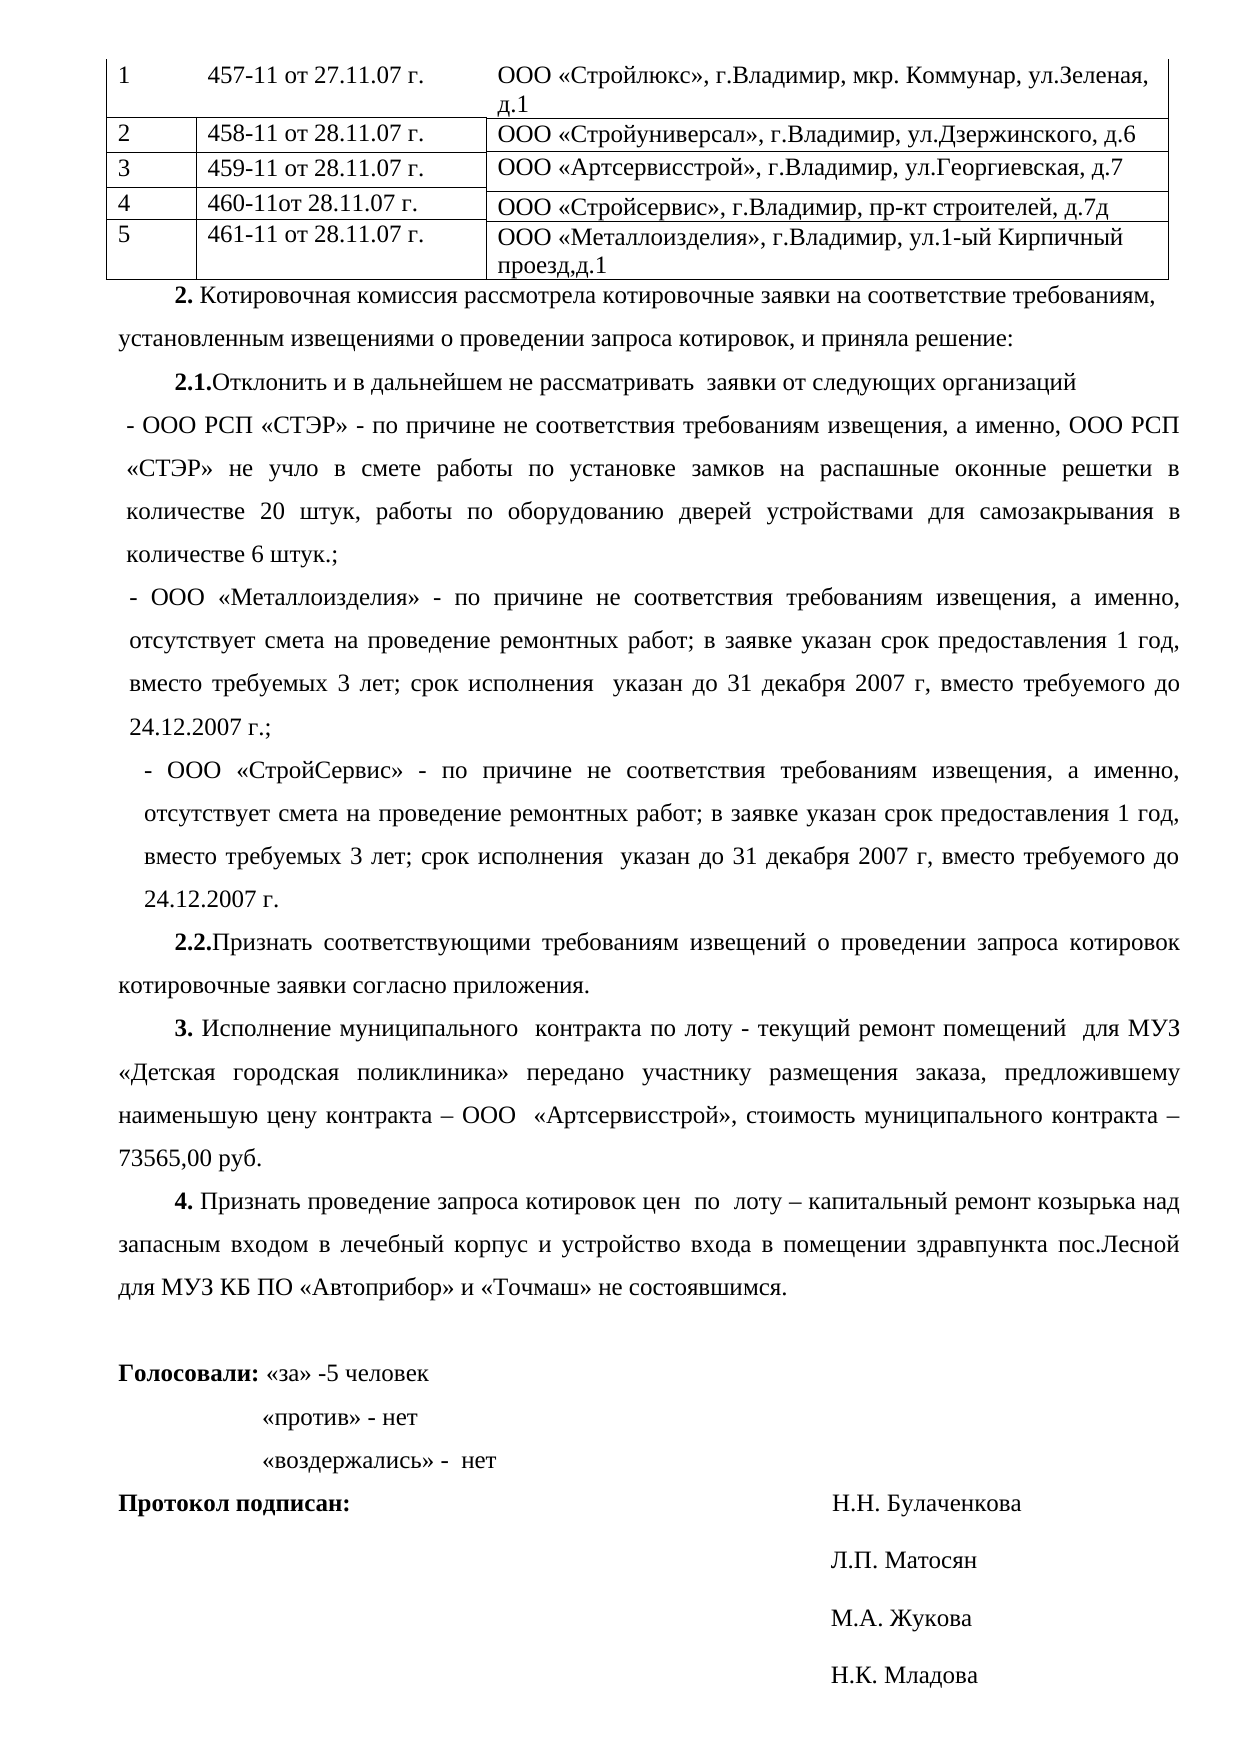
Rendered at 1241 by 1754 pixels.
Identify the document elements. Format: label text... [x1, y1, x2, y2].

list - ООО «Металлоизделия» - по причине не соответствия требованиям извещения, а именно, отсутствует смета на проведение ремонтных работ; в заявке указан срок предоставления 1 год, вместо требуемых 3 лет; срок исполнения указан до 31 декабря 2007 г, вместо требуемого до 24.12.2007 г.; [92, 582, 1181, 740]
table_cell 5 [107, 220, 196, 279]
table_header 457-11 от 27.11.07 г. [196, 59, 486, 117]
table_cell 459-11 от 28.11.07 г. [197, 153, 486, 187]
table_cell 2 [107, 118, 196, 152]
list 2.1.Отклонить и в дальнейшем не рассматривать заявки от следующих организаций [118, 367, 1181, 395]
table_header 1 [107, 59, 196, 117]
table_cell 461-11 от 28.11.07 г. [197, 220, 486, 279]
text 3. Исполнение муниципального контракта по лоту - текущий ремонт помещений для МУЗ «Детская городская поликлиника» передано участнику размещения заказа, предложившему наименьшую цену контракта – ООО «Артсервисстрой», стоимость муниципального контракта – 73565,00 руб. [118, 1013, 1181, 1172]
table_cell ООО «Артсервисстрой», г.Владимир, ул.Георгиевская, д.7 [487, 152, 1168, 191]
table_cell 460-11от 28.11.07 г. [197, 188, 486, 218]
text Л.П. Матосян [118, 1545, 1181, 1574]
table_cell ООО «Металлоизделия», г.Владимир, ул.1-ый Кирпичный проезд,д.1 [487, 222, 1168, 279]
text М.А. Жукова [118, 1603, 1181, 1632]
text 2.2.Признать соответствующими требованиям извещений о проведении запроса котировок котировочные заявки согласно приложения. [118, 927, 1181, 999]
table_cell 3 [107, 153, 196, 187]
text «воздержались» - нет [118, 1445, 1181, 1473]
table_cell ООО «Стройсервис», г.Владимир, пр-кт строителей, д.7д [487, 192, 1168, 221]
table_header ООО «Стройлюкс», г.Владимир, мкр. Коммунар, ул.Зеленая, д.1 [486, 59, 1168, 118]
text Н.К. Младова [118, 1660, 1181, 1689]
list - ООО РСП «СТЭР» - по причине не соответствия требованиям извещения, а именно, ООО РСП «СТЭР» не учло в смете работы по установке замков на распашные оконные решетки в количестве 20 штук, работы по оборудованию дверей устройствами для самозакрывания в количестве 6 штук.; [88, 410, 1181, 568]
text Голосовали: «за» -5 человек [118, 1358, 1181, 1387]
text «против» - нет [118, 1402, 1181, 1430]
list - ООО «СтройСервис» - по причине не соответствия требованиям извещения, а именно, отсутствует смета на проведение ремонтных работ; в заявке указан срок предоставления 1 год, вместо требуемых 3 лет; срок исполнения указан до 31 декабря 2007 г, вместо требуемого до 24.12.2007 г. [106, 755, 1181, 913]
text 2. Котировочная комиссия рассмотрела котировочные заявки на соответствие требованиям, установленным извещениями о проведении запроса котировок, и приняла решение: [118, 280, 1181, 352]
table_cell 4 [107, 188, 196, 218]
table_cell ООО «Стройуниверсал», г.Владимир, ул.Дзержинского, д.6 [487, 119, 1168, 151]
text Протокол подписан: Н.Н. Булаченкова [118, 1488, 1181, 1517]
table_cell 458-11 от 28.11.07 г. [197, 118, 486, 152]
text 4. Признать проведение запроса котировок цен по лоту – капитальный ремонт козырька над запасным входом в лечебный корпус и устройство входа в помещении здравпункта пос.Лесной для МУЗ КБ ПО «Автоприбор» и «Точмаш» не состоявшимся. [118, 1186, 1181, 1301]
